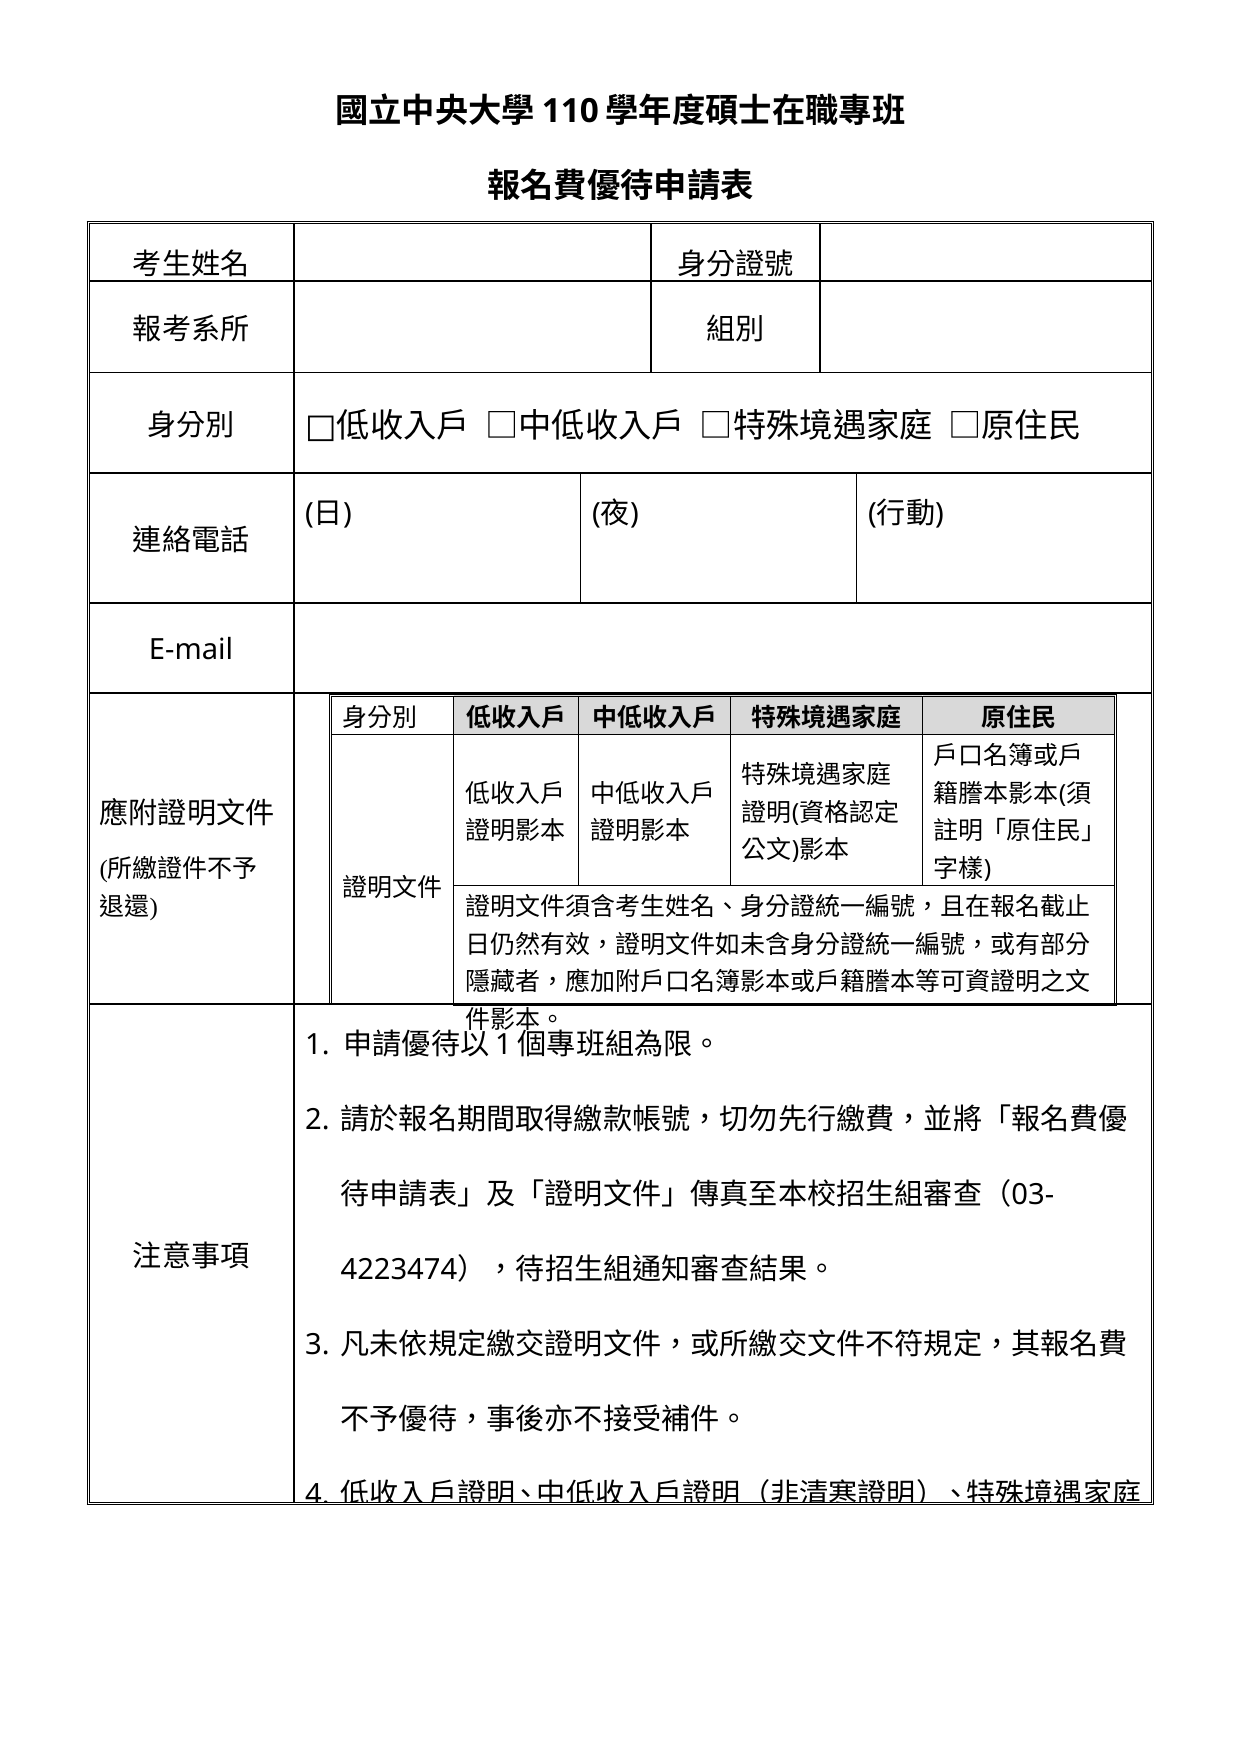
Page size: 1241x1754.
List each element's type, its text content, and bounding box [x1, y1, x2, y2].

table_cell 低收入戶證明影本 [454, 735, 578, 885]
table_cell (日) [295, 474, 580, 602]
table_header [821, 224, 1151, 280]
table_header 身分別 [332, 697, 453, 734]
table_cell 證明文件 [332, 735, 453, 1003]
table_cell [295, 694, 329, 1003]
table_cell 特殊境遇家庭證明(資格認定公文)影本 [731, 735, 922, 885]
table_cell 身分別 [90, 373, 293, 472]
table_header 考生姓名 [90, 224, 293, 280]
table_cell 中低收入戶證明影本 [579, 735, 730, 885]
table_cell □低收入戶 □中低收入戶 □特殊境遇家庭 □原住民 [295, 373, 1151, 472]
table_header 身分證號 [652, 224, 819, 280]
table_header [295, 224, 650, 280]
table_cell 連絡電話 [90, 474, 293, 602]
text 報名費優待申請表 [59, 146, 1181, 221]
table_header 特殊境遇家庭 [731, 697, 922, 734]
table_cell E-mail [90, 604, 293, 692]
table_cell [295, 282, 650, 372]
table_cell (行動) [857, 474, 1151, 602]
table_header 原住民 [923, 697, 1114, 734]
table_cell [821, 282, 1151, 372]
table_cell 戶口名簿或戶籍謄本影本(須註明「原住民」字樣) [923, 735, 1114, 885]
table_header 低收入戶 [454, 697, 578, 734]
table_cell 報考系所 [90, 282, 293, 372]
table_cell (夜) [581, 474, 856, 602]
table_cell 申請優待以1個專班組為限。 請於報名期間取得繳款帳號，切勿先行繳費，並將「報名費優待申請表」及「證明文件」傳真至本校招生組審查（03-4223474），待招生組通知審查結果。 凡未依規定繳交證明文件，或所繳交文件不符規定，其報名費不予優待，事後亦不接受補件。 低收入戶證明、中低收入戶證明（非清寒證明）、特殊境遇家庭證明（資格認定公文）係指各地方政府或其依規定授權鄉鎮市區公所開具。 中低收入戶、特殊境遇家庭及報考聯合分發類之考生，請務必於報名期限內繳交減免後報名費餘款，未於報名期限內完成繳費者，一律不得要求補救措施。 [295, 1005, 1151, 1502]
table_cell 注意事項 [90, 1005, 293, 1502]
table_cell [1117, 694, 1151, 1003]
table_cell [295, 604, 1151, 692]
table_cell 組別 [652, 282, 819, 372]
table_cell 證明文件須含考生姓名、身分證統一編號，且在報名截止日仍然有效，證明文件如未含身分證統一編號，或有部分隱藏者，應加附戶口名簿影本或戶籍謄本等可資證明之文件影本。 [454, 886, 1114, 1003]
table_cell 應附證明文件 (所繳證件不予退還) [90, 694, 293, 1003]
table_header 中低收入戶 [579, 697, 730, 734]
text 國立中央大學110學年度碩士在職專班 [59, 71, 1181, 146]
